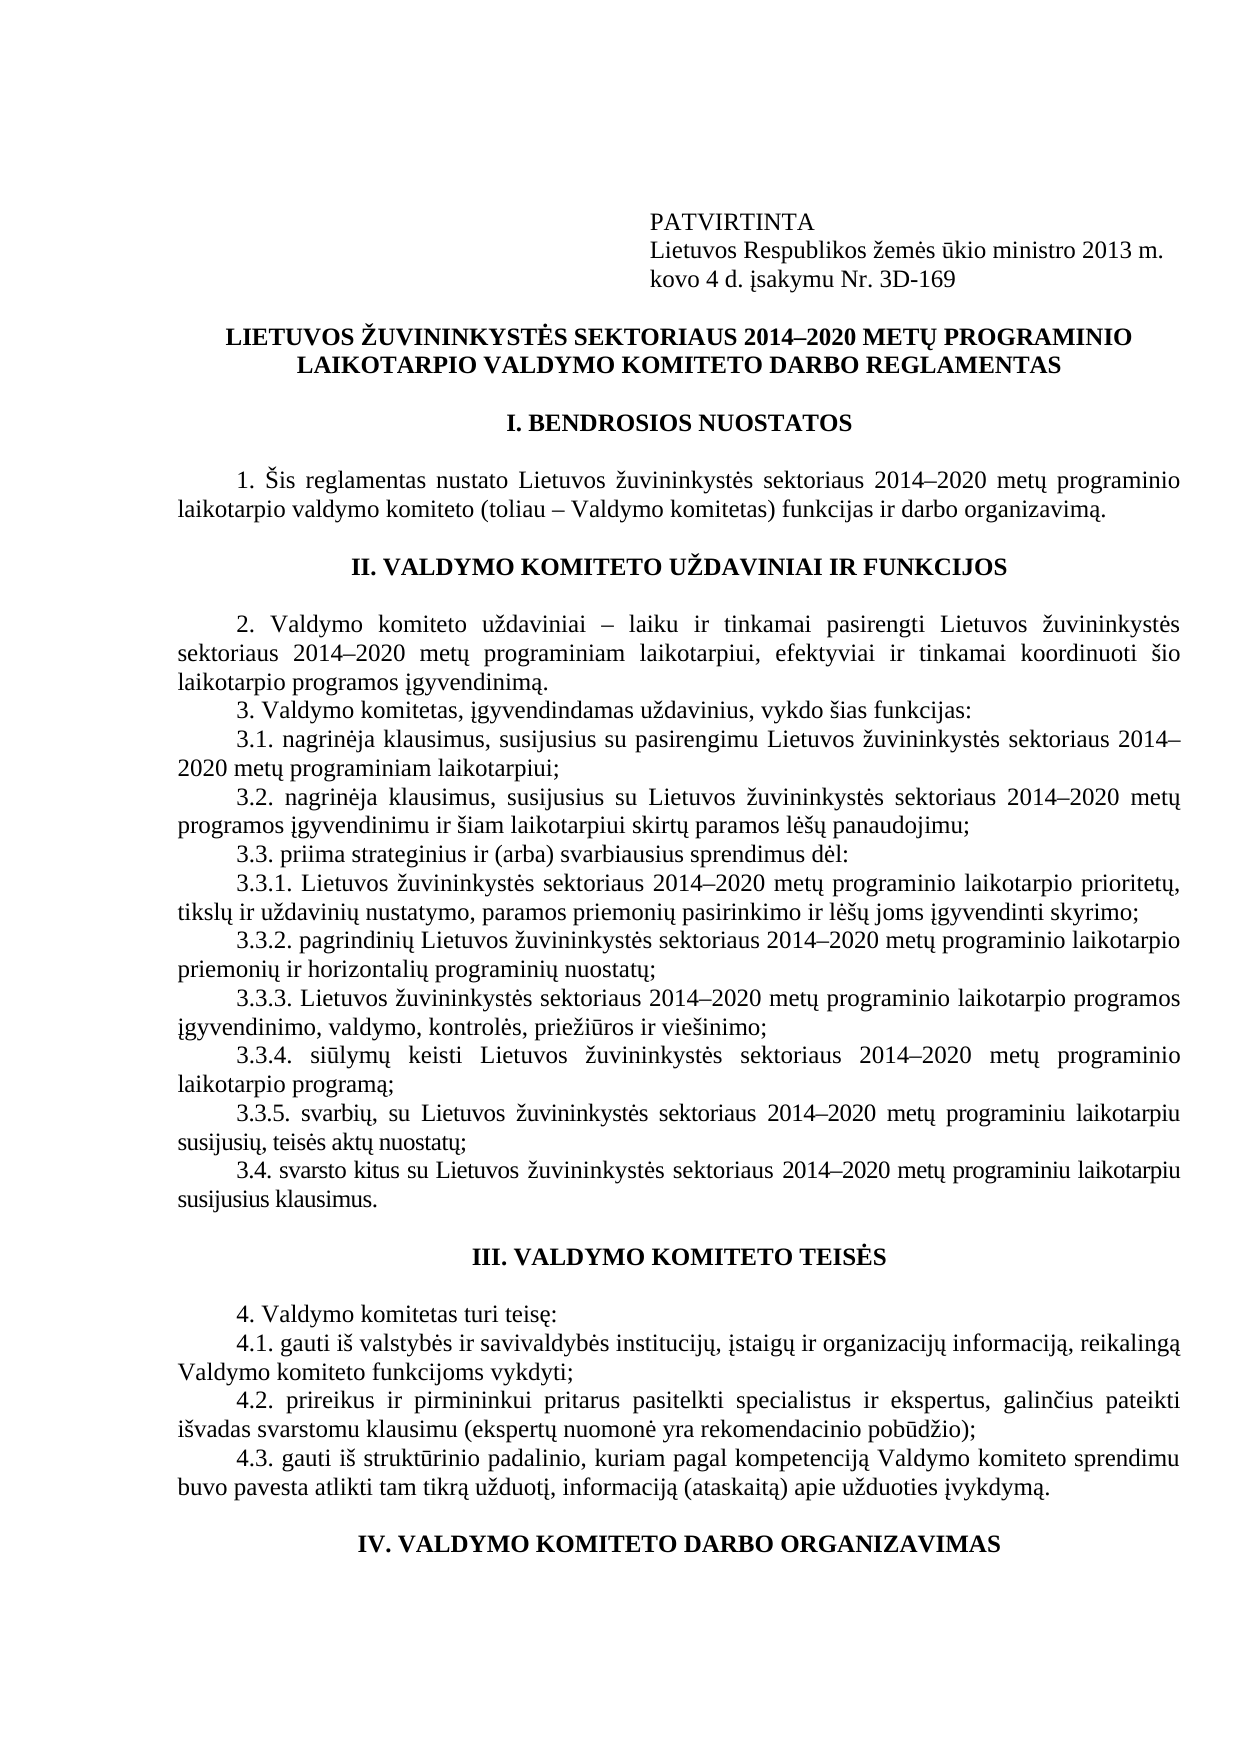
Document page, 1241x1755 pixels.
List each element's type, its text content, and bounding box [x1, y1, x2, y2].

text LIETUVOS ŽUVININKYSTĖS SEKTORIAUS 2014–2020 METŲ PROGRAMINIO LAIKOTARPIO VALDYMO komiteto DARBO REGLAMENTAS [177, 322, 1181, 379]
text PATVIRTINTA [649, 207, 1181, 235]
text 3.3.5. svarbių, su Lietuvos žuvininkystės sektoriaus 2014–2020 metų programiniu laikotarpiu susijusių, teisės aktų nuostatų; [177, 1098, 1181, 1155]
text 3.3.3. Lietuvos žuvininkystės sektoriaus 2014–2020 metų programinio laikotarpio programos įgyvendinimo, valdymo, kontrolės, priežiūros ir viešinimo; [177, 983, 1181, 1040]
text 3.1. nagrinėja klausimus, susijusius su pasirengimu Lietuvos žuvininkystės sektoriaus 2014–2020 metų programiniam laikotarpiui; [177, 724, 1181, 782]
text I. BENDROSIOS NUOSTATOS [177, 408, 1181, 437]
text IV. VALDYMO KOMITETO DARBO ORGANIZAVIMAS [177, 1529, 1181, 1558]
text III. VALDYMO KOMITETO teisės [177, 1242, 1181, 1270]
text 3.3.2. pagrindinių Lietuvos žuvininkystės sektoriaus 2014–2020 metų programinio laikotarpio priemonių ir horizontalių programinių nuostatų; [177, 925, 1181, 983]
text 4.1. gauti iš valstybės ir savivaldybės institucijų, įstaigų ir organizacijų informaciją, reikalingą Valdymo komiteto funkcijoms vykdyti; [177, 1328, 1181, 1385]
text 4.2. prireikus ir pirmininkui pritarus pasitelkti specialistus ir ekspertus, galinčius pateikti išvadas svarstomu klausimu (ekspertų nuomonė yra rekomendacinio pobūdžio); [177, 1385, 1181, 1443]
text 4. Valdymo komitetas turi teisę: [177, 1299, 1181, 1328]
text II. VALDYMO KOMITETO UŽDAVINIAI IR FUNKCIJOS [177, 552, 1181, 580]
text 1. Šis reglamentas nustato Lietuvos žuvininkystės sektoriaus 2014–2020 metų programinio laikotarpio valdymo komiteto (toliau – Valdymo komitetas) funkcijas ir darbo organizavimą. [177, 465, 1181, 523]
text 3.4. svarsto kitus su Lietuvos žuvininkystės sektoriaus 2014–2020 metų programiniu laikotarpiu susijusius klausimus. [177, 1155, 1181, 1213]
text 3.2. nagrinėja klausimus, susijusius su Lietuvos žuvininkystės sektoriaus 2014–2020 metų programos įgyvendinimu ir šiam laikotarpiui skirtų paramos lėšų panaudojimu; [177, 782, 1181, 839]
text 3.3. priima strateginius ir (arba) svarbiausius sprendimus dėl: [177, 839, 1181, 868]
text 3. Valdymo komitetas, įgyvendindamas uždavinius, vykdo šias funkcijas: [177, 695, 1181, 724]
text 3.3.1. Lietuvos žuvininkystės sektoriaus 2014–2020 metų programinio laikotarpio prioritetų, tikslų ir uždavinių nustatymo, paramos priemonių pasirinkimo ir lėšų joms įgyvendinti skyrimo; [177, 868, 1181, 925]
text 3.3.4. siūlymų keisti Lietuvos žuvininkystės sektoriaus 2014–2020 metų programinio laikotarpio programą; [177, 1040, 1181, 1098]
text 4.3. gauti iš struktūrinio padalinio, kuriam pagal kompetenciją Valdymo komiteto sprendimu buvo pavesta atlikti tam tikrą užduotį, informaciją (ataskaitą) apie užduoties įvykdymą. [177, 1443, 1181, 1500]
text 2. Valdymo komiteto uždaviniai – laiku ir tinkamai pasirengti Lietuvos žuvininkystės sektoriaus 2014–2020 metų programiniam laikotarpiui, efektyviai ir tinkamai koordinuoti šio laikotarpio programos įgyvendinimą. [177, 609, 1181, 695]
text Lietuvos Respublikos žemės ūkio ministro 2013 m. kovo 4 d. įsakymu Nr. 3D-169 [649, 235, 1181, 293]
